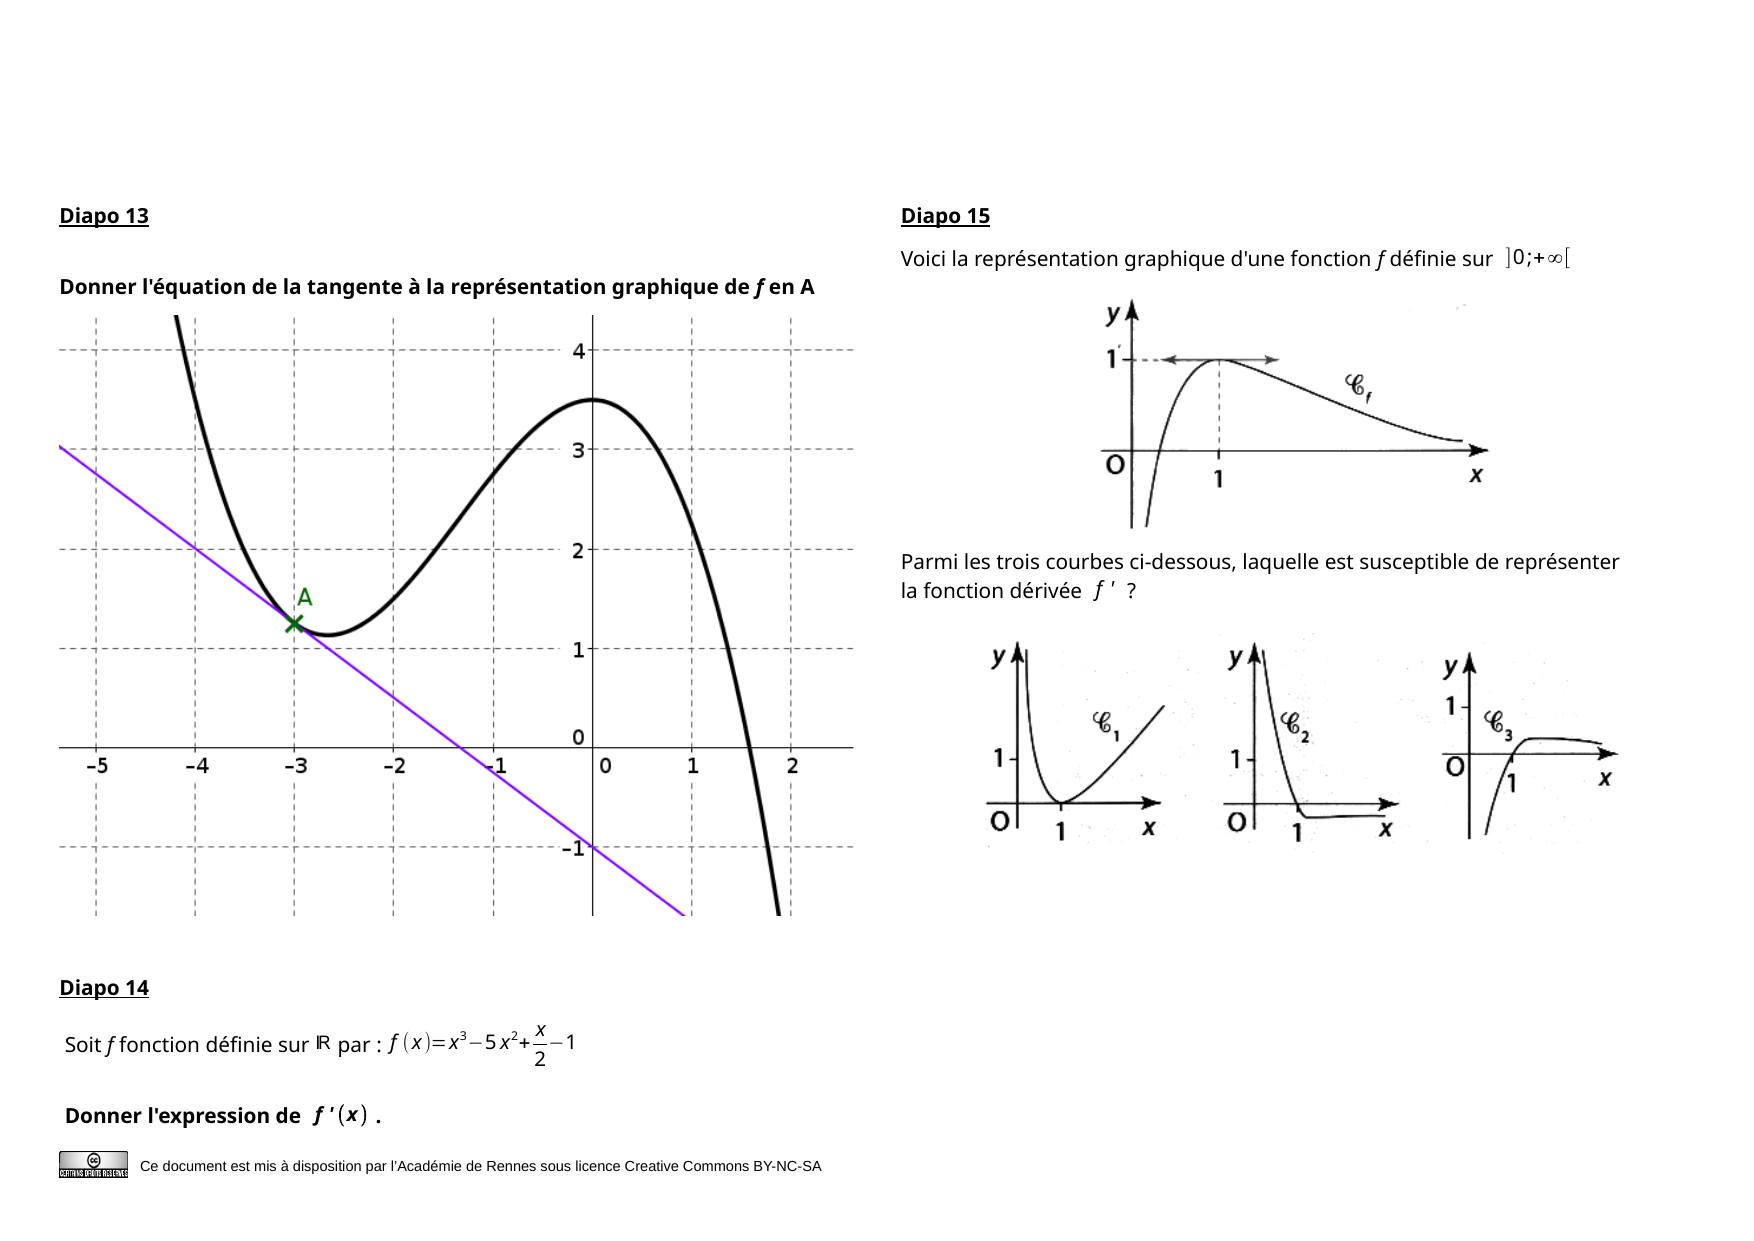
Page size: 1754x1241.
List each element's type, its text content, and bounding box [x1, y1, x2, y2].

picture [59, 1151, 128, 1178]
text Donner l'expression de . [59, 1101, 853, 1130]
text Diapo 13 [59, 201, 853, 230]
text Parmi les trois courbes ci-dessous, laquelle est susceptible de représenter [901, 547, 1695, 576]
text Voici la représentation graphique d'une fonction f définie sur [901, 244, 1695, 272]
text Donner l'équation de la tangente à la représentation graphique de f en A [59, 272, 853, 301]
text Diapo 15 [901, 201, 1695, 230]
text Diapo 14 [59, 973, 853, 1001]
text la fonction dérivée ? [901, 576, 1695, 604]
picture [971, 633, 1625, 854]
picture [59, 315, 854, 916]
text Soit f fonction définie surpar : [59, 1015, 853, 1073]
picture [1096, 286, 1500, 534]
